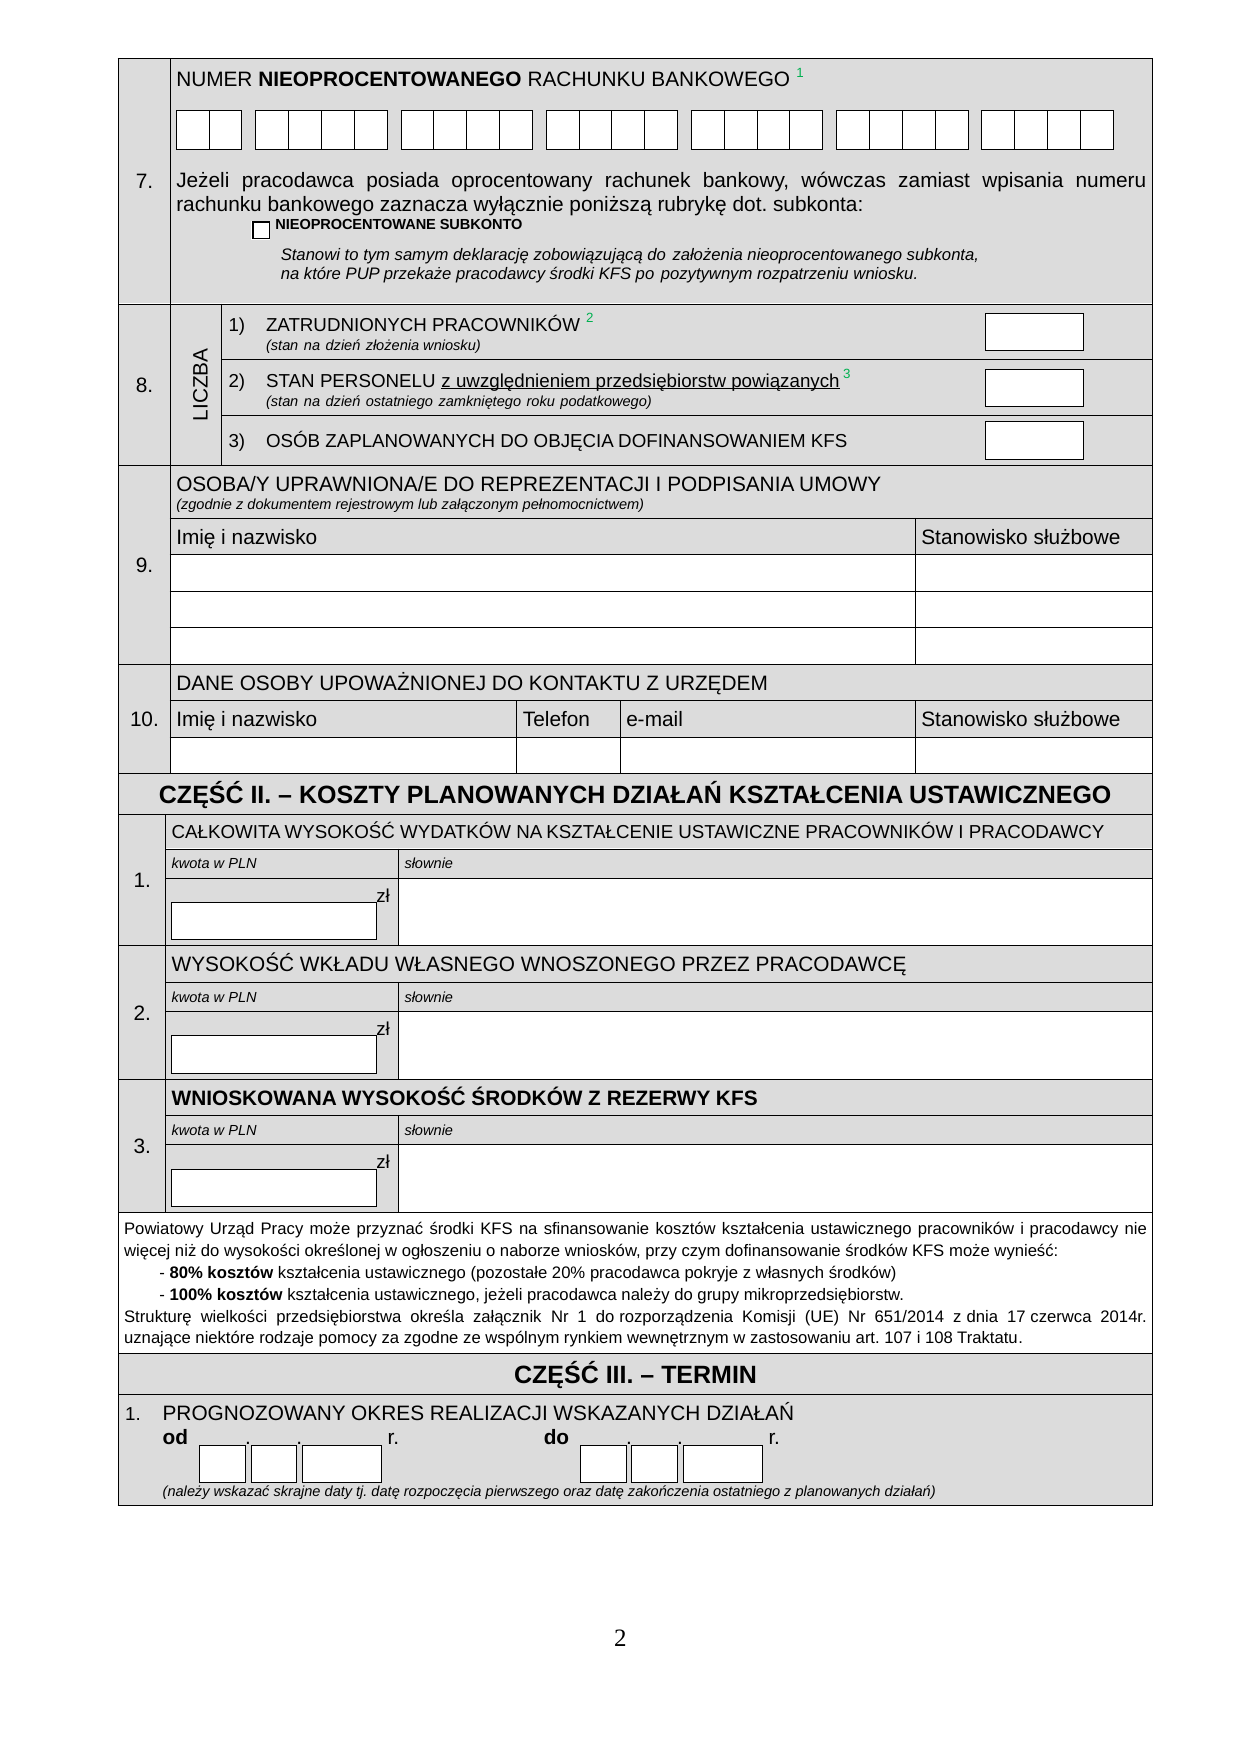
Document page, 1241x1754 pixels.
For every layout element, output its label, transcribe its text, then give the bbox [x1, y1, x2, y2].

table_cell [171, 628, 915, 664]
table_cell 8. [119, 305, 170, 465]
table_cell WNIOSKOWANA WYSOKOŚĆ ŚRODKÓW Z REZERWY KFS [166, 1080, 1152, 1115]
table_cell STAN PERSONELU z uwzględnieniem przedsiębiorstw powiązanych 3 (stan na dzień ostatniego zamkniętego roku podatkowego) [222, 360, 916, 415]
table_cell Imię i nazwisko [171, 701, 516, 737]
table_cell OSOBA/Y UPRAWNIONA/E DO REPREZENTACJI I PODPISANIA UMOWY (zgodnie z dokumentem rejestrowym lub załączonym pełnomocnictwem) [171, 466, 1152, 518]
table_cell 1. [119, 815, 165, 945]
table_cell 3. [119, 1080, 165, 1212]
table_cell [916, 555, 1152, 591]
table_cell [916, 628, 1152, 664]
table_cell [916, 592, 1152, 627]
table_cell [399, 1012, 1152, 1079]
table_cell [916, 360, 1152, 415]
table_cell [916, 738, 1152, 773]
table_cell Stanowisko służbowe [916, 519, 1152, 554]
table_cell [517, 738, 620, 773]
table_cell kwota w PLN [166, 983, 398, 1011]
table_cell Powiatowy Urząd Pracy może przyznać środki KFS na sfinansowanie kosztów kształcenia ustawicznego pracowników i pracodawcy nie więcej niż do wysokości określonej w ogłoszeniu o naborze wniosków, przy czym dofinansowanie środków KFS może wynieść: - 80% kosztów kształcenia ustawicznego (pozostałe 20% pracodawca pokryje z własnych środków) - 100% kosztów kształcenia ustawicznego, jeżeli pracodawca należy do grupy mikroprzedsiębiorstw. Strukturę wielkości przedsiębiorstwa określa załącznik Nr 1 do rozporządzenia Komisji (UE) Nr 651/2014 z dnia 17 czerwca 2014r. uznające niektóre rodzaje pomocy za zgodne ze wspólnym rynkiem wewnętrznym w zastosowaniu art. 107 i 108 Traktatu. [119, 1213, 1152, 1353]
table_cell LICZBA [171, 305, 221, 465]
table_cell [621, 738, 915, 773]
table_cell 7. [119, 59, 170, 303]
table_cell [916, 416, 1152, 465]
table_cell 10. [119, 665, 170, 773]
table_cell słownie [399, 850, 1152, 878]
table_cell [399, 879, 1152, 945]
table_cell [171, 555, 915, 591]
table_cell Stanowisko służbowe [916, 701, 1152, 737]
table_cell [916, 305, 1152, 359]
table_cell CZĘŚĆ II. – KOSZTY PLANOWANYCH DZIAŁAŃ KSZTAŁCENIA USTAWICZNEGO [119, 774, 1152, 814]
table_cell słownie [399, 1116, 1152, 1144]
table_cell [399, 1145, 1152, 1212]
table_cell [171, 738, 516, 773]
table_cell e-mail [621, 701, 915, 737]
table_cell 2. [119, 946, 165, 1079]
table_cell kwota w PLN [166, 850, 398, 878]
table_cell zł [166, 1012, 398, 1079]
table_cell Telefon [517, 701, 620, 737]
table_cell ZATRUDNIONYCH PRACOWNIKÓW 2 (stan na dzień złożenia wniosku) [222, 305, 916, 359]
table_cell CAŁKOWITA WYSOKOŚĆ WYDATKÓW NA KSZTAŁCENIE USTAWICZNE PRACOWNIKÓW I PRACODAWCY [166, 815, 1152, 848]
table_cell WYSOKOŚĆ WKŁADU WŁASNEGO WNOSZONEGO PRZEZ PRACODAWCĘ [166, 946, 1152, 982]
table_cell zł [166, 879, 398, 945]
table_cell CZĘŚĆ III. – TERMIN [119, 1354, 1152, 1394]
table_cell OSÓB ZAPLANOWANYCH DO OBJĘCIA DOFINANSOWANIEM KFS [222, 416, 916, 465]
table_cell DANE OSOBY UPOWAŻNIONEJ DO KONTAKTU Z URZĘDEM [171, 665, 1152, 700]
table_cell [171, 592, 915, 627]
table_cell zł [166, 1145, 398, 1212]
table_cell PROGNOZOWANY OKRES REALIZACJI WSKAZANYCH DZIAŁAŃ od .. r. do .. r. (należy wskazać skrajne daty tj. datę rozpoczęcia pierwszego oraz datę zakończenia ostatniego z planowanych działań) [119, 1395, 1152, 1505]
table_cell NUMER NIEOPROCENTOWANEGO RACHUNKU BANKOWEGO 1 Jeżeli pracodawca posiada oprocentowany rachunek bankowy, wówczas zamiast wpisania numeru rachunku bankowego zaznacza wyłącznie poniższą rubrykę dot. subkonta: NIEOPROCENTOWANE SUBKONTO Stanowi to tym samym deklarację zobowiązującą do założenia nieoprocentowanego subkonta, na które PUP przekaże pracodawcy środki KFS po pozytywnym rozpatrzeniu wniosku. [171, 59, 1152, 303]
table_cell kwota w PLN [166, 1116, 398, 1144]
table_cell Imię i nazwisko [171, 519, 915, 554]
table_cell 9. [119, 466, 170, 664]
table_cell słownie [399, 983, 1152, 1011]
